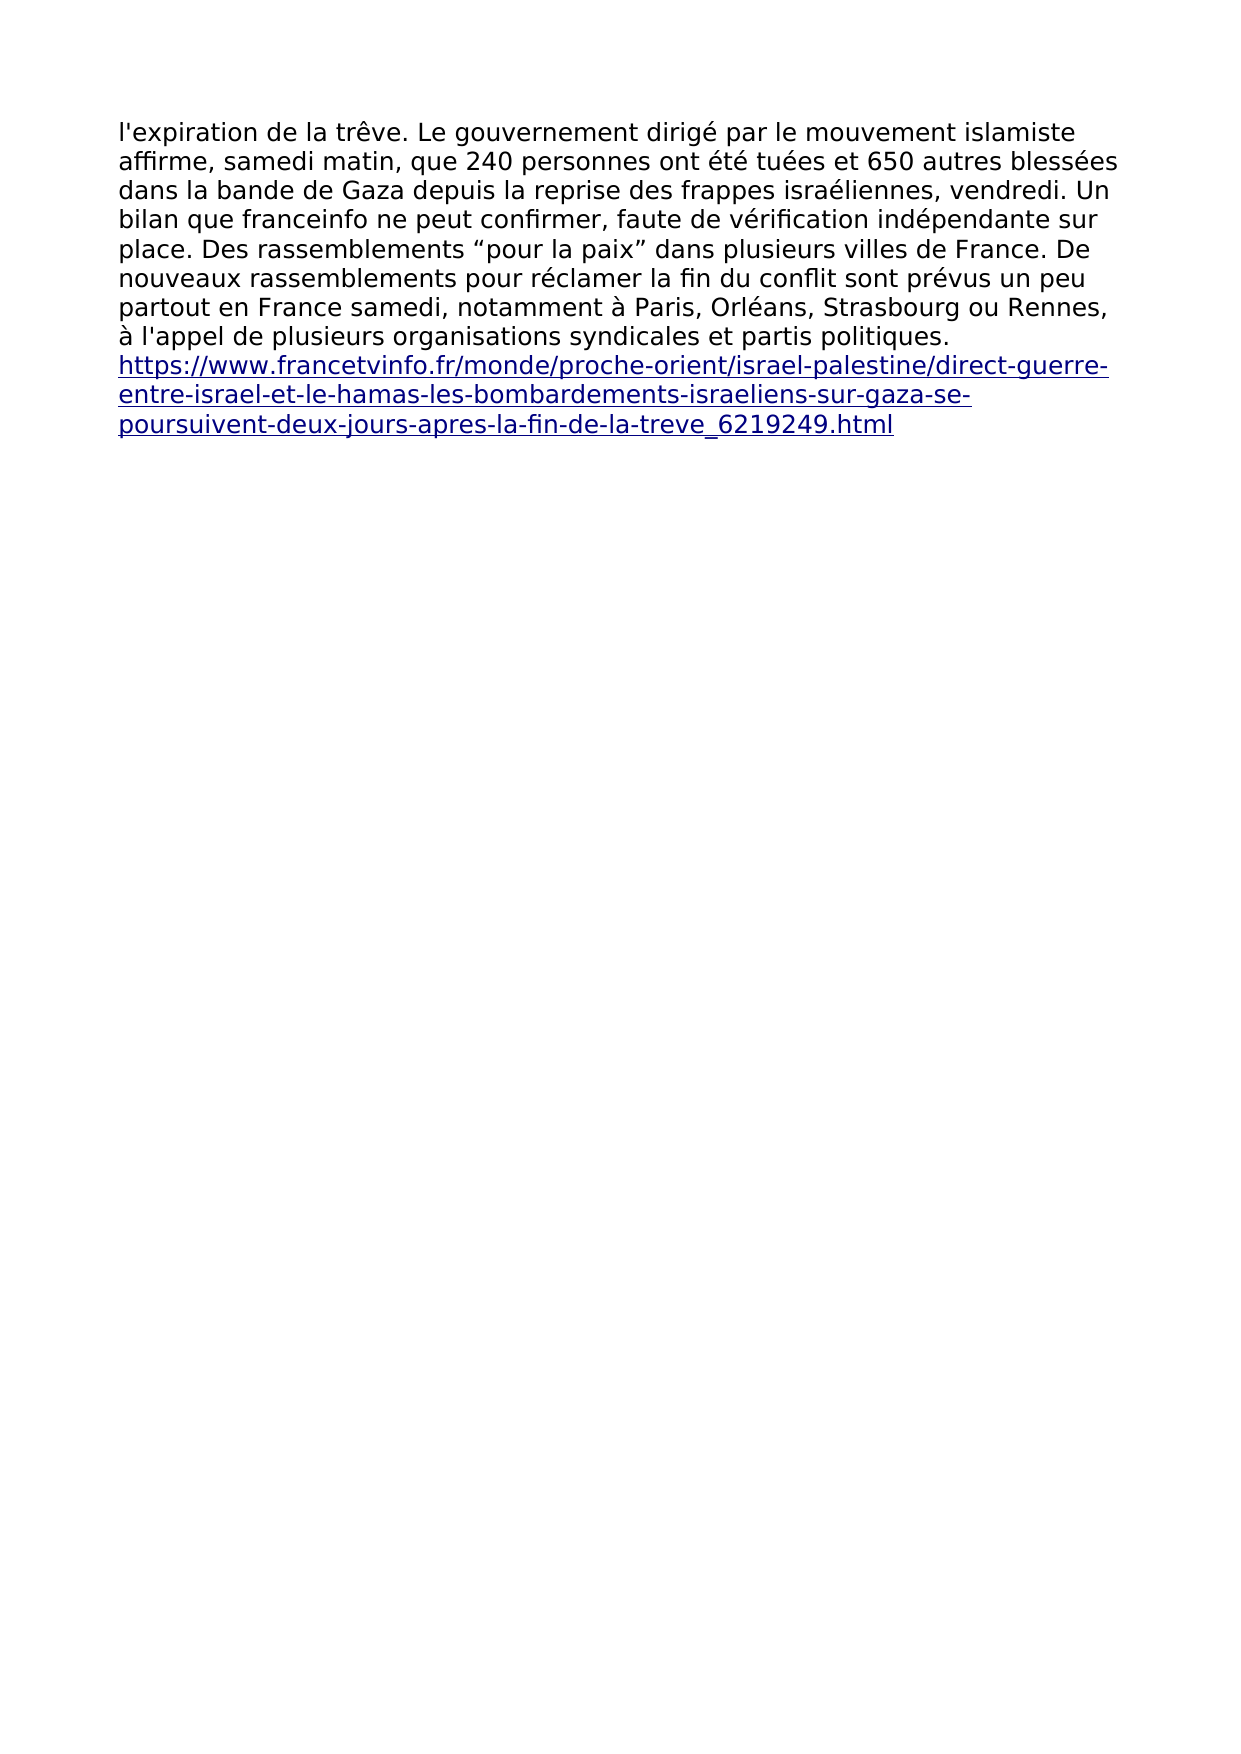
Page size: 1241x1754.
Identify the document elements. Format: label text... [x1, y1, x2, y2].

text l'expiration de la trêve. Le gouvernement dirigé par le mouvement islamiste affirme, samedi matin, que 240 personnes ont été tuées et 650 autres blessées dans la bande de Gaza depuis la reprise des frappes israéliennes, vendredi. Un bilan que franceinfo ne peut confirmer, faute de vérification indépendante sur place. Des rassemblements “pour la paix” dans plusieurs villes de France. De nouveaux rassemblements pour réclamer la fin du conflit sont prévus un peu partout en France samedi, notamment à Paris, Orléans, Strasbourg ou Rennes, à l'appel de plusieurs organisations syndicales et partis politiques. https://www.francetvinfo.fr/monde/proche-orient/israel-palestine/direct-guerre-entre-israel-et-le-hamas-les-bombardements-israeliens-sur-gaza-se-poursuivent-deux-jours-apres-la-fin-de-la-treve_6219249.html [118, 118, 1122, 439]
